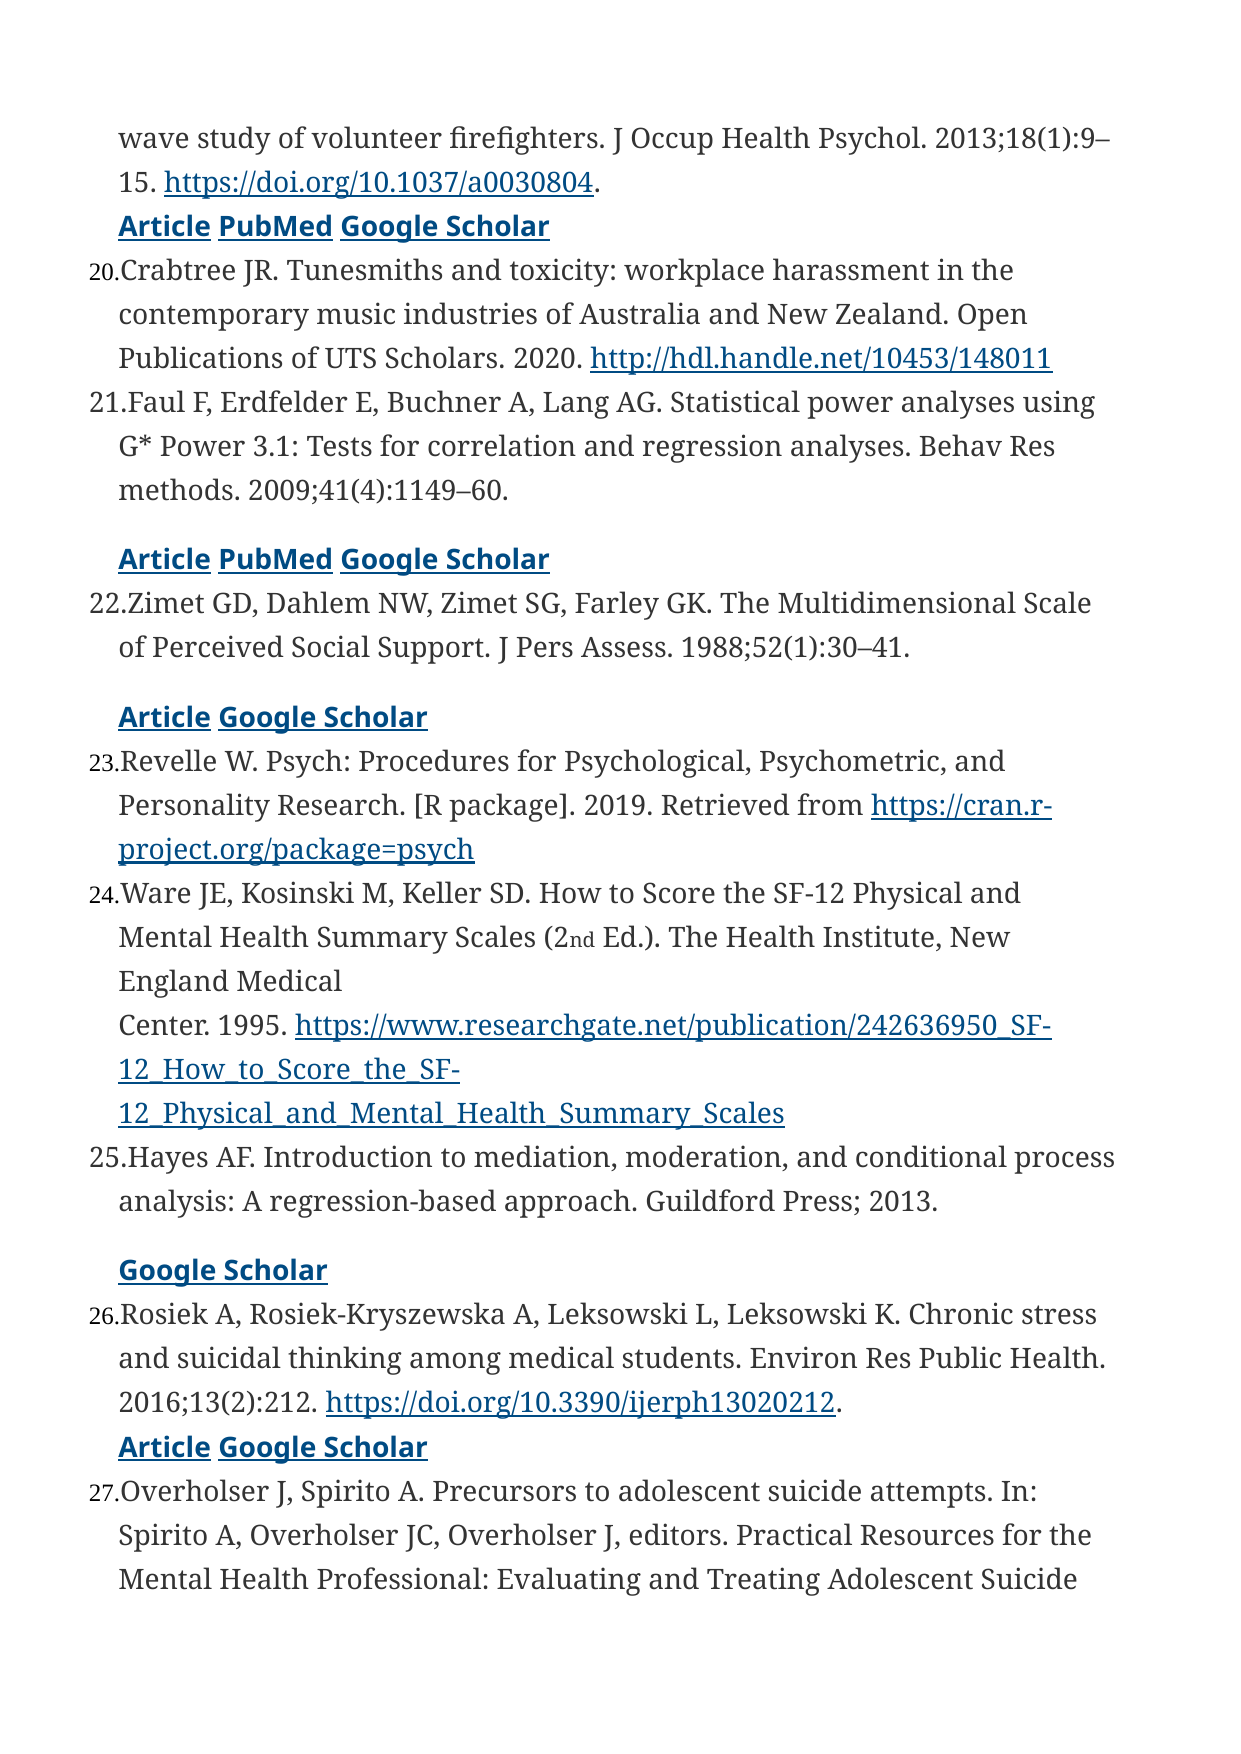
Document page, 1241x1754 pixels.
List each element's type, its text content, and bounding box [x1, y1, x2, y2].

list Overholser J, Spirito A. Precursors to adolescent suicide attempts. In: Spirito A, Overholser JC, Overholser J, editors. Practical Resources for the Mental Health Professional: Evaluating and Treating Adolescent Suicide [118, 1471, 1122, 1597]
list Ware JE, Kosinski M, Keller SD. How to Score the SF-12 Physical and Mental Health Summary Scales (2nd Ed.). The Health Institute, New England Medical Center. 1995. https://www.researchgate.net/publication/242636950_SF-12_How_to_Score_the_SF-12_Physical_and_Mental_Health_Summary_Scales [118, 873, 1122, 1132]
list Crabtree JR. Tunesmiths and toxicity: workplace harassment in the contemporary music industries of Australia and New Zealand. Open Publications of UTS Scholars. 2020. http://hdl.handle.net/10453/148011 [118, 250, 1122, 377]
list Article PubMed Google Scholar [118, 206, 1122, 244]
list Hayes AF. Introduction to mediation, moderation, and conditional process analysis: A regression-based approach. Guildford Press; 2013. [118, 1137, 1122, 1220]
list Article PubMed Google Scholar [118, 540, 1122, 578]
list Zimet GD, Dahlem NW, Zimet SG, Farley GK. The Multidimensional Scale of Perceived Social Support. J Pers Assess. 1988;52(1):30–41. [118, 584, 1122, 666]
list Google Scholar [118, 1251, 1122, 1289]
list Article Google Scholar [118, 697, 1122, 735]
list Revelle W. Psych: Procedures for Psychological, Psychometric, and Personality Research. [R package]. 2019. Retrieved from https://cran.r-project.org/package=psych [118, 741, 1122, 867]
list Faul F, Erdfelder E, Buchner A, Lang AG. Statistical power analyses using G* Power 3.1: Tests for correlation and regression analyses. Behav Res methods. 2009;41(4):1149–60. [118, 382, 1122, 509]
list Rosiek A, Rosiek-Kryszewska A, Leksowski L, Leksowski K. Chronic stress and suicidal thinking among medical students. Environ Res Public Health. 2016;13(2):212. https://doi.org/10.3390/ijerph13020212. [118, 1295, 1122, 1421]
list wave study of volunteer firefighters. J Occup Health Psychol. 2013;18(1):9–15. https://doi.org/10.1037/a0030804. [118, 118, 1122, 201]
list Article Google Scholar [118, 1427, 1122, 1465]
